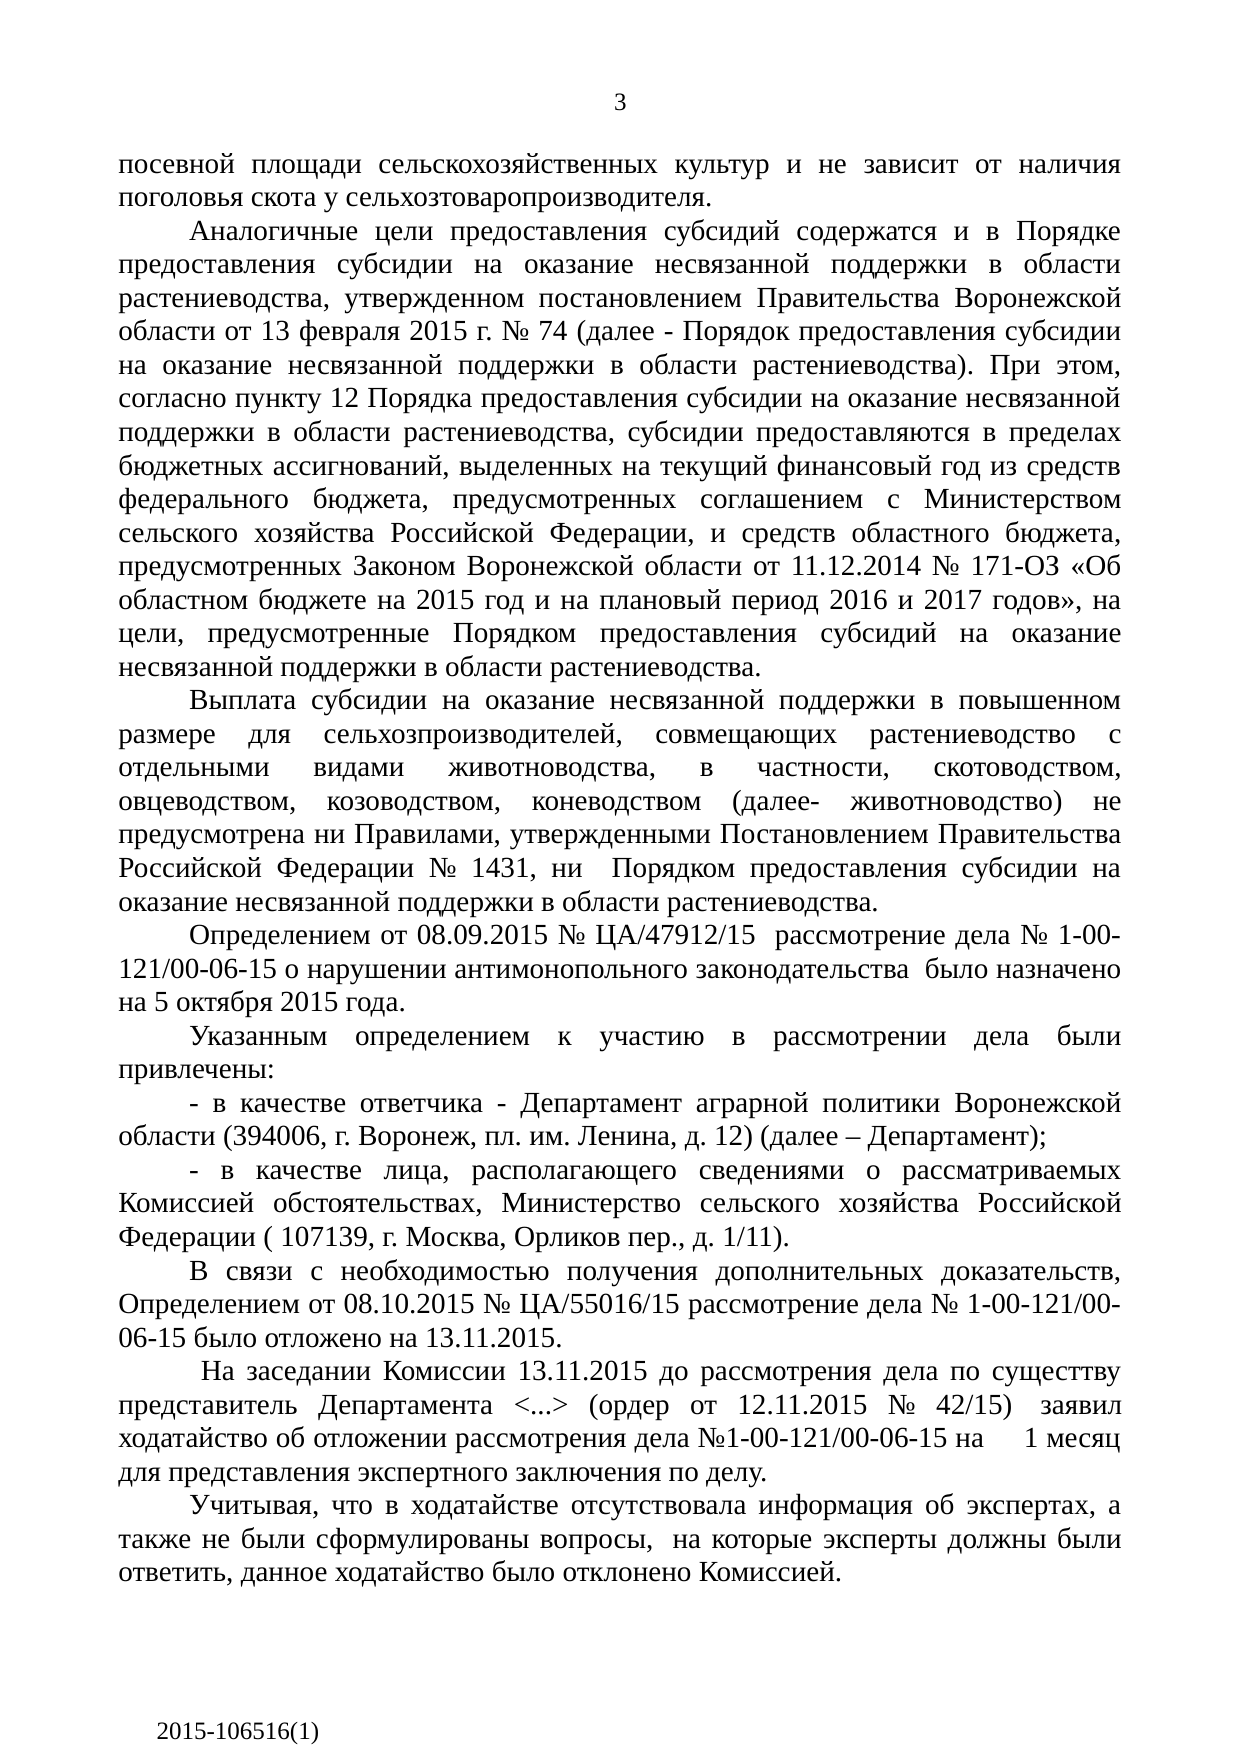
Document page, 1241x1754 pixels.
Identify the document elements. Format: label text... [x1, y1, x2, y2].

text Аналогичные цели предоставления субсидий содержатся и в Порядке предоставления субсидии на оказание несвязанной поддержки в области растениеводства, утвержденном постановлением Правительства Воронежской области от 13 февраля 2015 г. № 74 (далее - Порядок предоставления субсидии на оказание несвязанной поддержки в области растениеводства). При этом, согласно пункту 12 Порядка предоставления субсидии на оказание несвязанной поддержки в области растениеводства, субсидии предоставляются в пределах бюджетных ассигнований, выделенных на текущий финансовый год из средств федерального бюджета, предусмотренных соглашением с Министерством сельского хозяйства Российской Федерации, и средств областного бюджета, предусмотренных Законом Воронежской области от 11.12.2014 № 171-ОЗ «Об областном бюджете на 2015 год и на плановый период 2016 и 2017 годов», на цели, предусмотренные Порядком предоставления субсидий на оказание несвязанной поддержки в области растениеводства. [118, 213, 1122, 682]
text Определением от 08.09.2015 № ЦА/47912/15 рассмотрение дела № 1-00-121/00-06-15 о нарушении антимонопольного законодательства было назначено на 5 октября 2015 года. [118, 917, 1122, 1018]
text посевной площади сельскохозяйственных культур и не зависит от наличия поголовья скота у сельхозтоваропроизводителя. [118, 146, 1122, 213]
text В связи с необходимостью получения дополнительных доказательств, Определением от 08.10.2015 № ЦА/55016/15 рассмотрение дела № 1-00-121/00-06-15 было отложено на 13.11.2015. [118, 1253, 1122, 1353]
text - в качестве лица, располагающего сведениями о рассматриваемых Комиссией обстоятельствах, Министерство сельского хозяйства Российской Федерации ( 107139, г. Москва, Орликов пер., д. 1/11). [118, 1152, 1122, 1253]
text - в качестве ответчика - Департамент аграрной политики Воронежской области (394006, г. Воронеж, пл. им. Ленина, д. 12) (далее – Департамент); [118, 1085, 1122, 1152]
text Выплата субсидии на оказание несвязанной поддержки в повышенном размере для сельхозпроизводителей, совмещающих растениеводство с отдельными видами животноводства, в частности, скотоводством, овцеводством, козоводством, коневодством (далее- животноводство) не предусмотрена ни Правилами, утвержденными Постановлением Правительства Российской Федерации № 1431, ни Порядком предоставления субсидии на оказание несвязанной поддержки в области растениеводства. [118, 682, 1122, 917]
text Указанным определением к участию в рассмотрении дела были привлечены: [118, 1018, 1122, 1085]
text На заседании Комиссии 13.11.2015 до рассмотрения дела по сущесттву представитель Департамента <...> (ордер от 12.11.2015 № 42/15) заявил ходатайство об отложении рассмотрения дела №1-00-121/00-06-15 на 1 месяц для представления экспертного заключения по делу. [118, 1353, 1122, 1487]
text Учитывая, что в ходатайстве отсутствовала информация об экспертах, а также не были сформулированы вопросы, на которые эксперты должны были ответить, данное ходатайство было отклонено Комиссией. [118, 1487, 1122, 1588]
